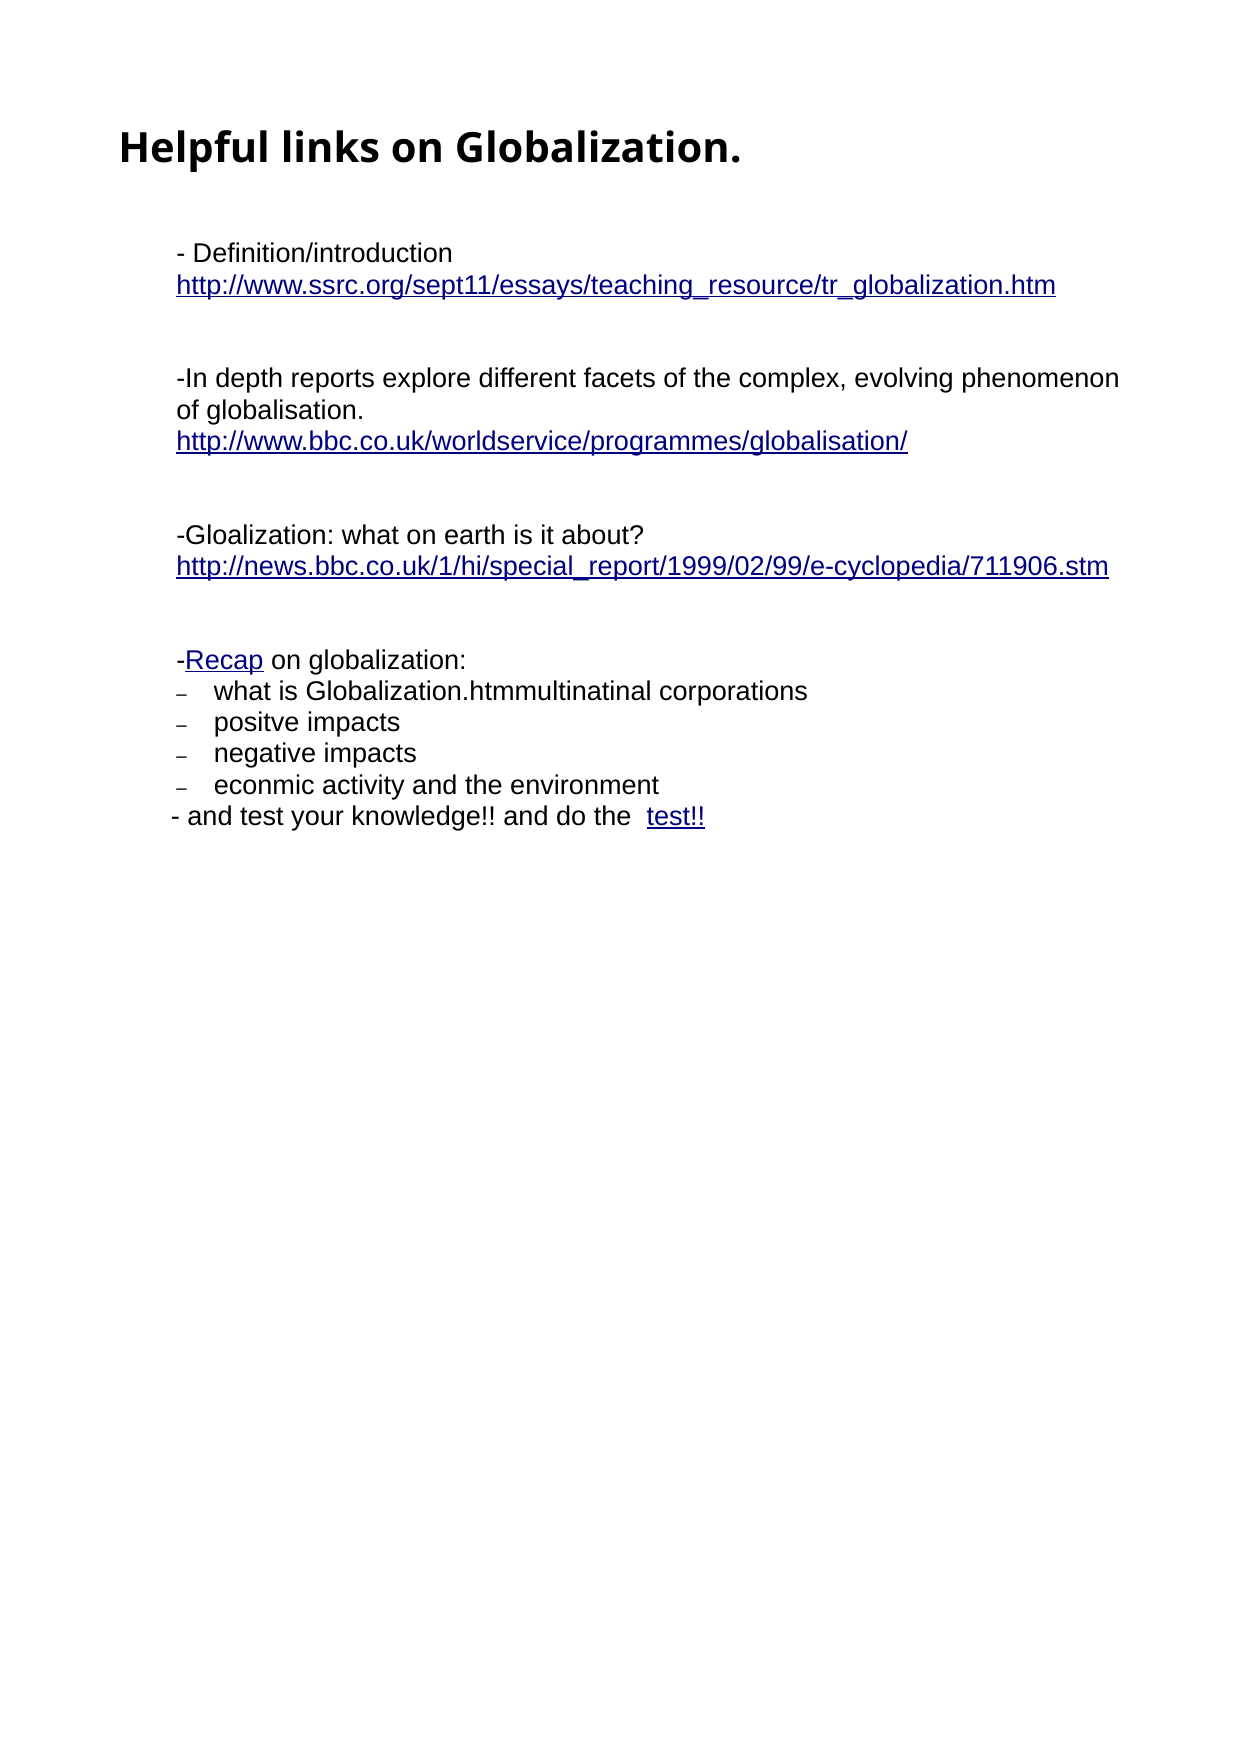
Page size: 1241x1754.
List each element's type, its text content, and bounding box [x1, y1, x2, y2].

list econmic activity and the environment [176, 769, 1122, 800]
list - and test your knowledge!! and do the test!! [118, 800, 1122, 831]
text Helpful links on Globalization. [118, 118, 1122, 175]
text -In depth reports explore different facets of the complex, evolving phenomenon of globalisation. [176, 362, 1122, 425]
text http://www.ssrc.org/sept11/essays/teaching_resource/tr_globalization.htm [176, 269, 1122, 300]
text -Recap on globalization: [176, 644, 1122, 675]
text http://www.bbc.co.uk/worldservice/programmes/globalisation/ [176, 425, 1122, 456]
text -Gloalization: what on earth is it about? [176, 519, 1122, 550]
text http://news.bbc.co.uk/1/hi/special_report/1999/02/99/e-cyclopedia/711906.stm [176, 550, 1122, 581]
list negative impacts [176, 737, 1122, 769]
text - Definition/introduction [176, 237, 1122, 269]
list what is Globalization.htmmultinatinal corporations [176, 675, 1122, 706]
list positve impacts [176, 706, 1122, 737]
